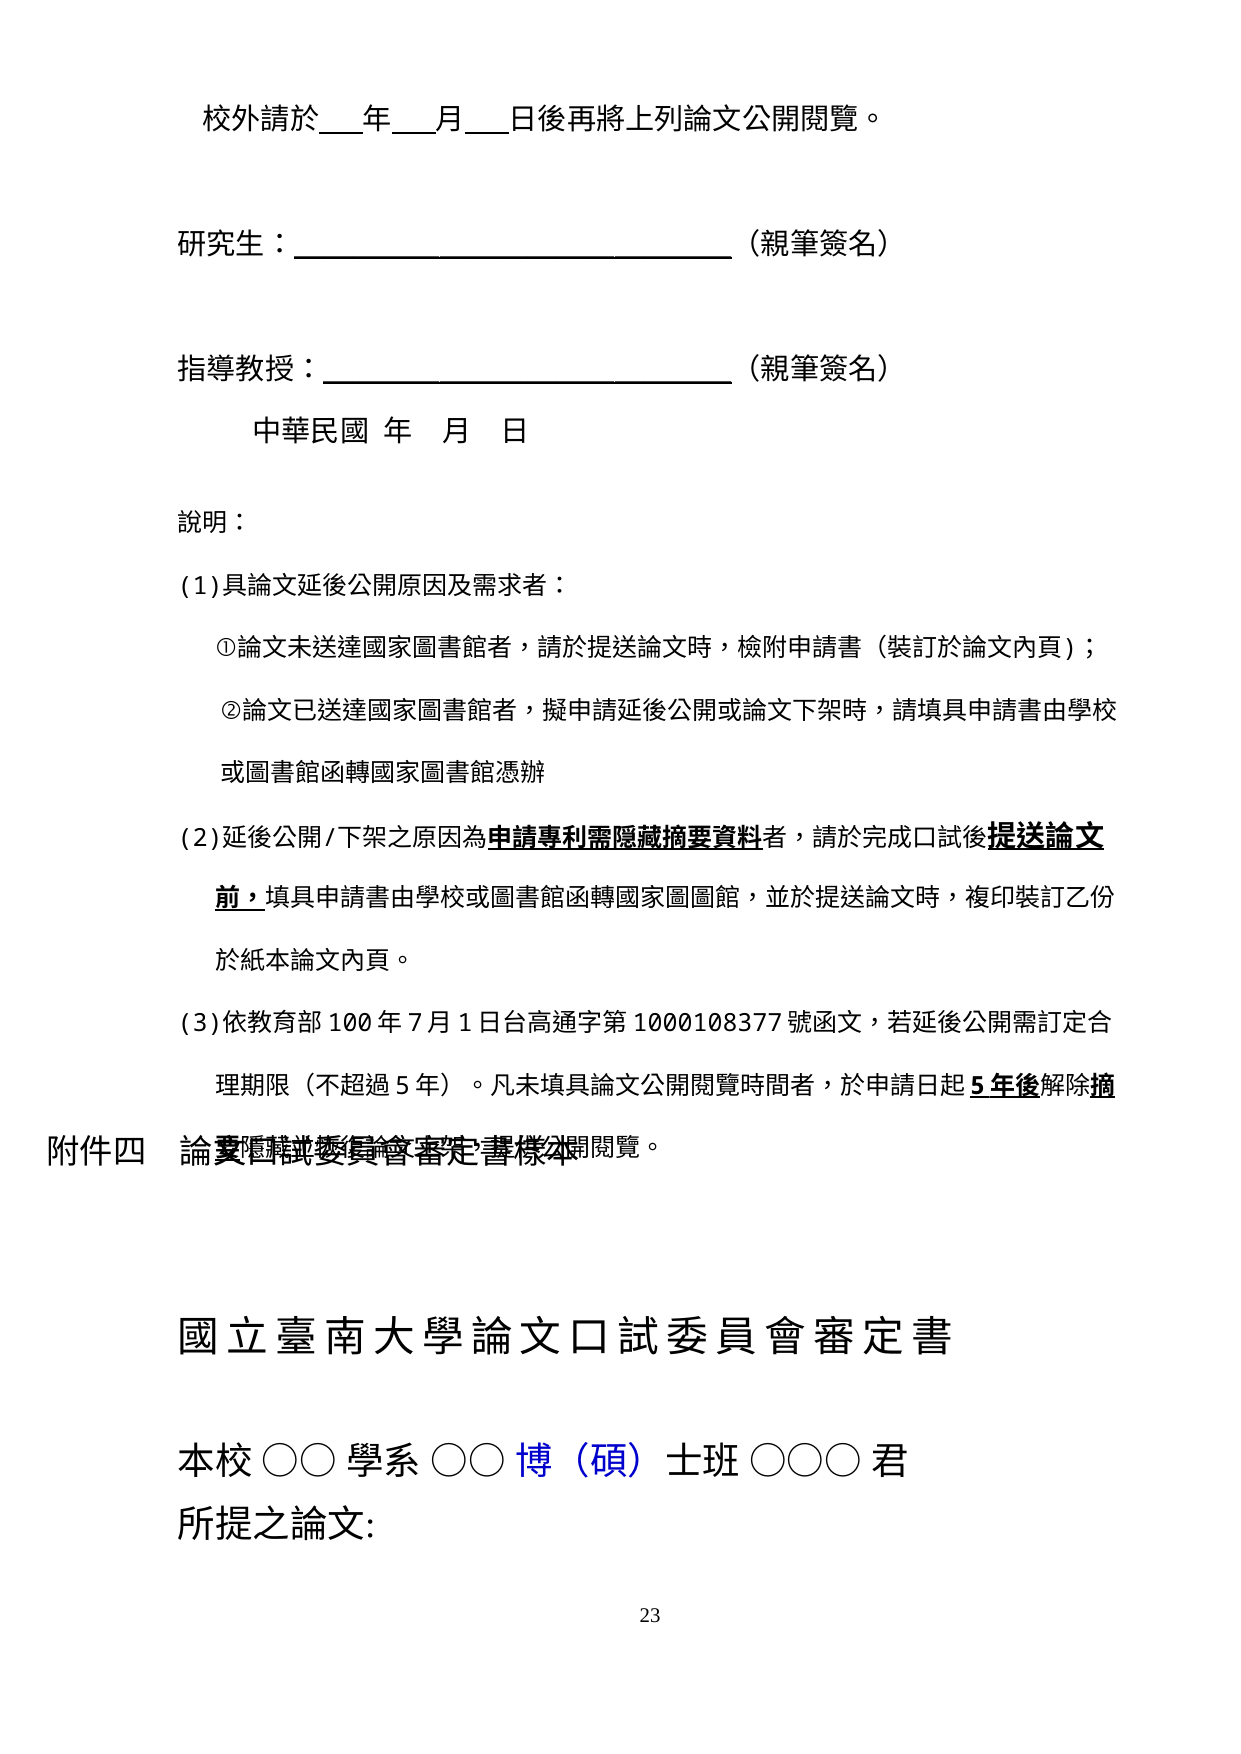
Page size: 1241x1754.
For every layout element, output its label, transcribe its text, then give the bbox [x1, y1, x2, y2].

text 所提之論文: [177, 1479, 1122, 1542]
text 指導教授：＿＿＿＿＿＿＿＿＿＿＿＿＿＿（親筆簽名） [177, 325, 1122, 387]
text 中華民國 年 月 日 [252, 387, 1122, 450]
text 國立臺南大學論文口試委員會審定書 [177, 1292, 1122, 1354]
text 校外請於 年 月 日後再將上列論文公開閱覽。 [202, 75, 1122, 137]
text (1)具論文延後公開原因及需求者： [177, 542, 1122, 604]
text (2)延後公開/下架之原因為申請專利需隠藏摘要資料者，請於完成口試後提送論文前，填具申請書由學校或圖書館函轉國家圖圖館，並於提送論文時，複印裝訂乙份於紙本論文內頁。 [177, 792, 1122, 979]
text 附件四 論文口試委員會審定書樣本 [46, 1125, 670, 1173]
text 研究生：＿＿＿＿＿＿＿＿＿＿＿＿＿＿＿（親筆簽名） [177, 200, 1122, 262]
text (3)依教育部100年7月1日台高通字第1000108377號函文，若延後公開需訂定合理期限（不超過5年）。凡未填具論文公開閱覽時間者，於申請日起5年後解除摘要隱藏並恢復論文上架，提供公開閱覽。 [177, 979, 1122, 1167]
text 本校 ○○ 學系 ○○ 博（碩）士班 ○○○ 君 [177, 1417, 1122, 1479]
text 說明： [177, 479, 1122, 542]
text 論文未送達國家圖書館者，請於提送論文時，檢附申請書（裝訂於論文內頁)；論文已送達國家圖書館者，擬申請延後公開或論文下架時，請填具申請書由學校或圖書館函轉國家圖書館憑辦 [215, 604, 1122, 792]
